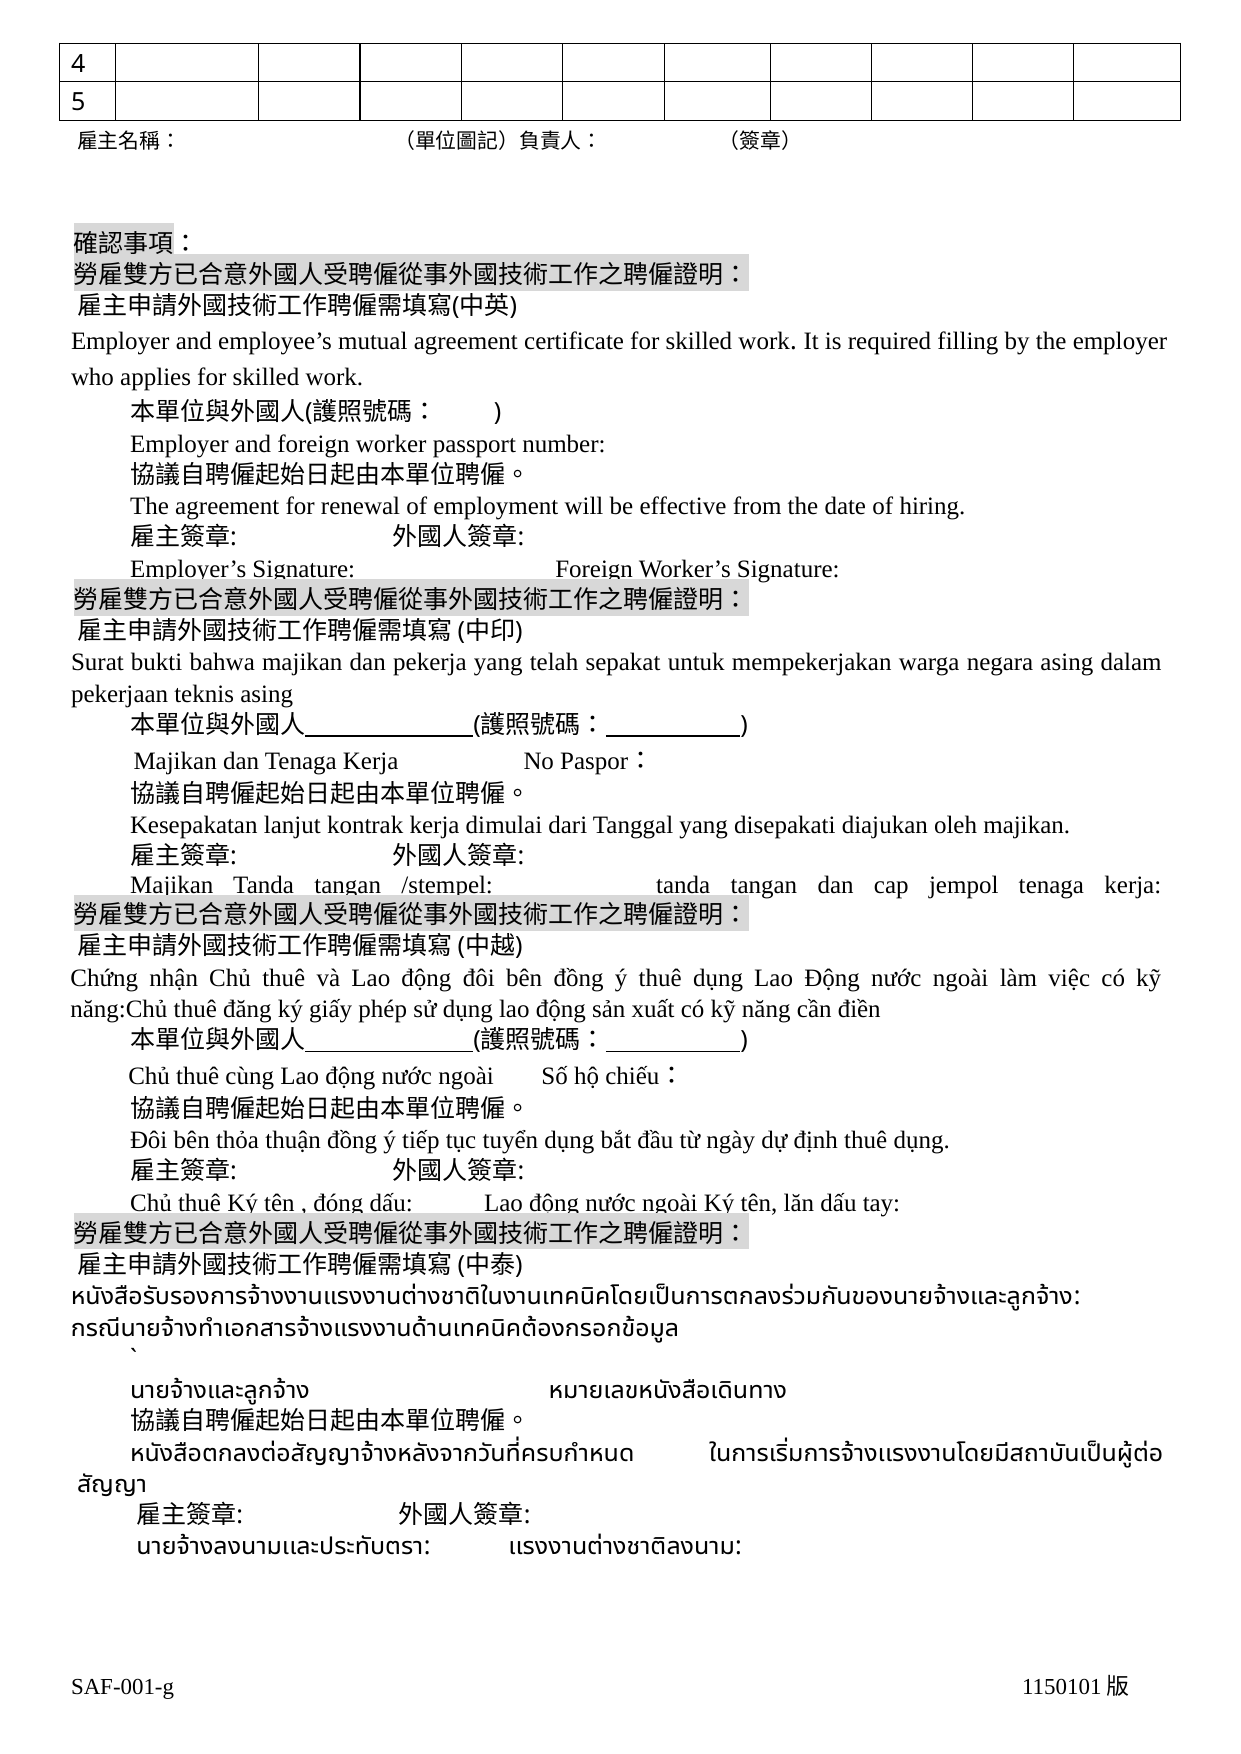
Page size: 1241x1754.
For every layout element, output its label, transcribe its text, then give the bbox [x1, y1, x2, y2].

text 雇主申請外國技術工作聘僱需填寫 (中越) [77, 930, 1163, 961]
table_cell [116, 82, 258, 120]
table_cell [462, 82, 562, 120]
table_cell [563, 44, 664, 81]
table_cell [665, 82, 770, 120]
text Đôi bên thỏa thuận đồng ý tiếp tục tuyển dụng bắt đầu từ ngày dự định thuê dụng. [130, 1123, 1157, 1155]
text 勞雇雙方已合意外國人受聘僱從事外國技術工作之聘僱證明： [74, 258, 1163, 289]
text Chứng nhận Chủ thuê và Lao động đôi bên đồng ý thuê dụng Lao Động nước ngoài làm việc có kỹ năng:Chủ thuê đăng ký giấy phép sử dụng lao động sản xuất có kỹ năng cần điền [70, 961, 1163, 1023]
text Kesepakatan lanjut kontrak kerja dimulai dari Tanggal yang disepakati diajukan oleh majikan. [130, 808, 1157, 839]
text Employer and employee’s mutual agreement certificate for skilled work. It is required filling by the employer who applies for skilled work. [71, 321, 1169, 396]
text Employer’s Signature: Foreign Worker’s Signature: [83, 552, 1157, 583]
text 雇主申請外國技術工作聘僱需填寫 (中泰) [77, 1248, 1163, 1280]
table_cell [771, 44, 871, 81]
text กรณีนายจ้างทำเอกสารจ้างแรงงานด้านเทคนิคต้องกรอกข้อมูล [71, 1311, 1163, 1342]
text 本單位與外國人 (護照號碼： ) [130, 1023, 1163, 1055]
table_cell 4 [60, 44, 115, 81]
text 協議自聘僱起始日起由本單位聘僱。 [77, 1405, 1163, 1436]
text หนังสือตกลงต่อสัญญาจ้างหลังจากวันที่ครบกำหนด ในการเริ่มการจ้างเเรงงานโดยมีสถาบันเป็นผู้ต่อสัญญา [77, 1436, 1163, 1498]
table_cell [872, 82, 972, 120]
table_cell [361, 44, 461, 81]
text 勞雇雙方已合意外國人受聘僱從事外國技術工作之聘僱證明： [74, 583, 1163, 614]
text หนังสือรับรองการจ้างงานแรงงานต่างชาติในงานเทคนิคโดยเป็นการตกลงร่วมกันของนายจ้างและลูกจ้าง: [71, 1280, 1163, 1311]
table_cell [973, 44, 1073, 81]
text 雇主簽章: 外國人簽章: [130, 839, 1157, 871]
table_cell [1074, 82, 1180, 120]
text Majikan dan Tenaga Kerja No Paspor： [121, 739, 1169, 777]
text Employer and foreign worker passport number: [130, 427, 1163, 458]
text Chủ thuê cùng Lao động nước ngoài Số hộ chiếu： [121, 1055, 1169, 1092]
table_cell [259, 44, 359, 81]
table_cell [116, 44, 258, 81]
table_cell [1074, 44, 1180, 81]
table_cell [361, 82, 461, 120]
text 本單位與外國人(護照號碼： ) [130, 396, 1163, 427]
text 確認事項： [74, 227, 1163, 258]
text 勞雇雙方已合意外國人受聘僱從事外國技術工作之聘僱證明： [74, 1217, 1163, 1248]
table_cell 5 [60, 82, 115, 120]
table_cell [462, 44, 562, 81]
text Majikan Tanda tangan /stempel: tanda tangan dan cap jempol tenaga kerja: [83, 871, 1163, 898]
text 雇主申請外國技術工作聘僱需填寫 (中印) [77, 614, 1163, 646]
text นายจ้างลงนามเเละประทับตรา: เเรงงานต่างชาติลงนาม: [77, 1530, 1163, 1561]
text 雇主名稱： （單位圖記）負責人： （簽章） [77, 121, 1163, 158]
text Surat bukti bahwa majikan dan pekerja yang telah sepakat untuk mempekerjakan warga negara asing dalam pekerjaan teknis asing [71, 646, 1163, 708]
table_cell [872, 44, 972, 81]
table_cell [259, 82, 359, 120]
text 雇主簽章: 外國人簽章: [77, 1498, 1163, 1530]
text 協議自聘僱起始日起由本單位聘僱。 [130, 1092, 1163, 1123]
text ` [77, 1342, 1163, 1373]
text 雇主簽章: 外國人簽章: [130, 1155, 1157, 1186]
table_cell [665, 44, 770, 81]
text 雇主簽章: 外國人簽章: [83, 521, 1157, 552]
text 協議自聘僱起始日起由本單位聘僱。 [130, 458, 1163, 489]
table_cell [973, 82, 1073, 120]
text The agreement for renewal of employment will be effective from the date of hiring. [130, 489, 1157, 521]
table_cell [563, 82, 664, 120]
text นายจ้างและลูกจ้าง หมายเลขหนังสือเดินทาง [77, 1373, 1163, 1405]
text 本單位與外國人 (護照號碼： ) [130, 708, 1163, 739]
table_cell [771, 82, 871, 120]
text Chủ thuê Ký tên , đóng dấu: Lao động nước ngoài Ký tên, lăn dấu tay: [83, 1186, 1157, 1217]
text 雇主申請外國技術工作聘僱需填寫(中英) [77, 289, 1163, 321]
text 勞雇雙方已合意外國人受聘僱從事外國技術工作之聘僱證明： [74, 898, 1163, 930]
text 協議自聘僱起始日起由本單位聘僱。 [130, 777, 1163, 808]
